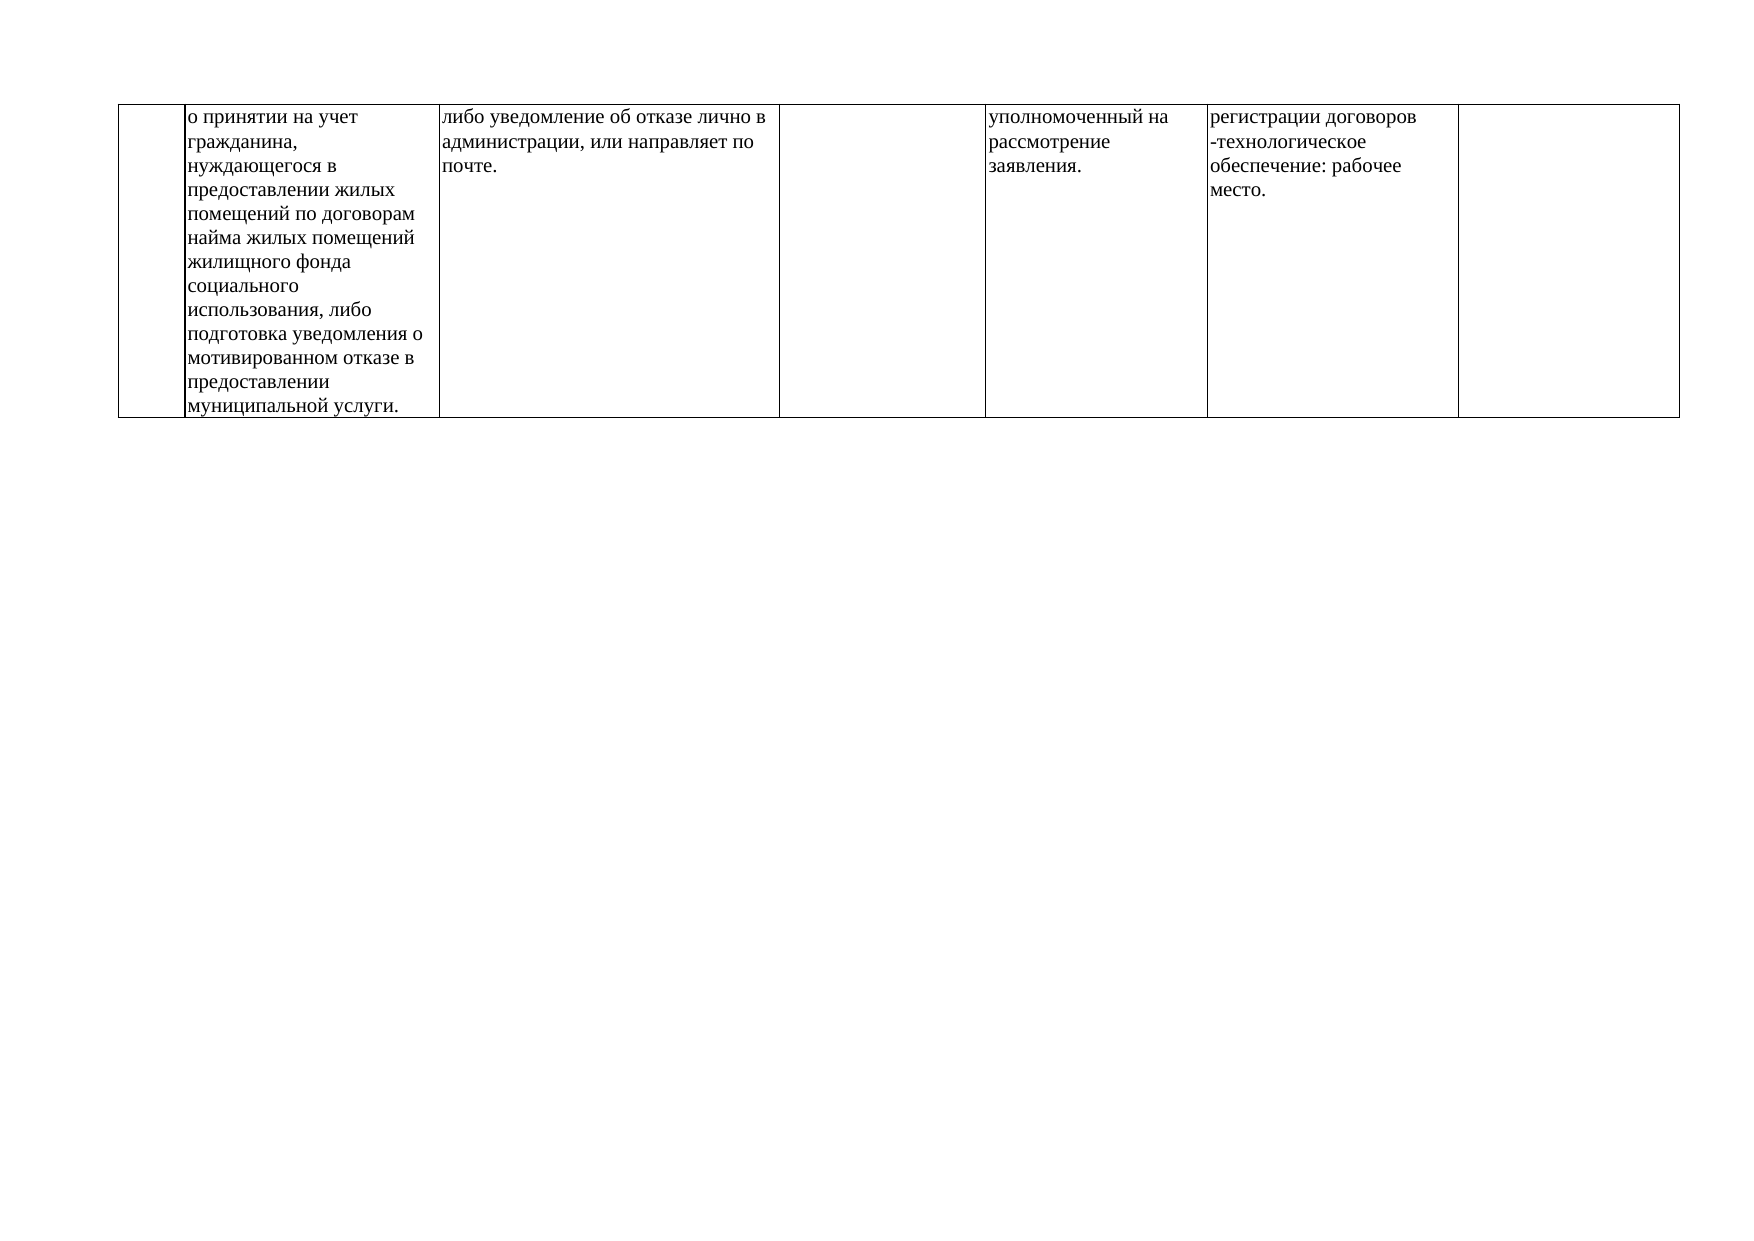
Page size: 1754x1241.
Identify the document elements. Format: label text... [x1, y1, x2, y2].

table_cell [780, 105, 985, 417]
table_cell о принятии на учет гражданина, нуждающегося в предоставлении жилых помещений по договорам найма жилых помещений жилищного фонда социального использования, либо подготовка уведомления о мотивированном отказе в предоставлении муниципальной услуги. [186, 105, 439, 417]
table_cell регистрации договоров -технологическое обеспечение: рабочее место. [1208, 105, 1458, 417]
table_cell уполномоченный на рассмотрение заявления. [986, 105, 1207, 417]
table_cell либо уведомление об отказе лично в администрации, или направляет по почте. [440, 105, 779, 417]
table_cell [1459, 105, 1679, 417]
table_cell [119, 105, 184, 417]
